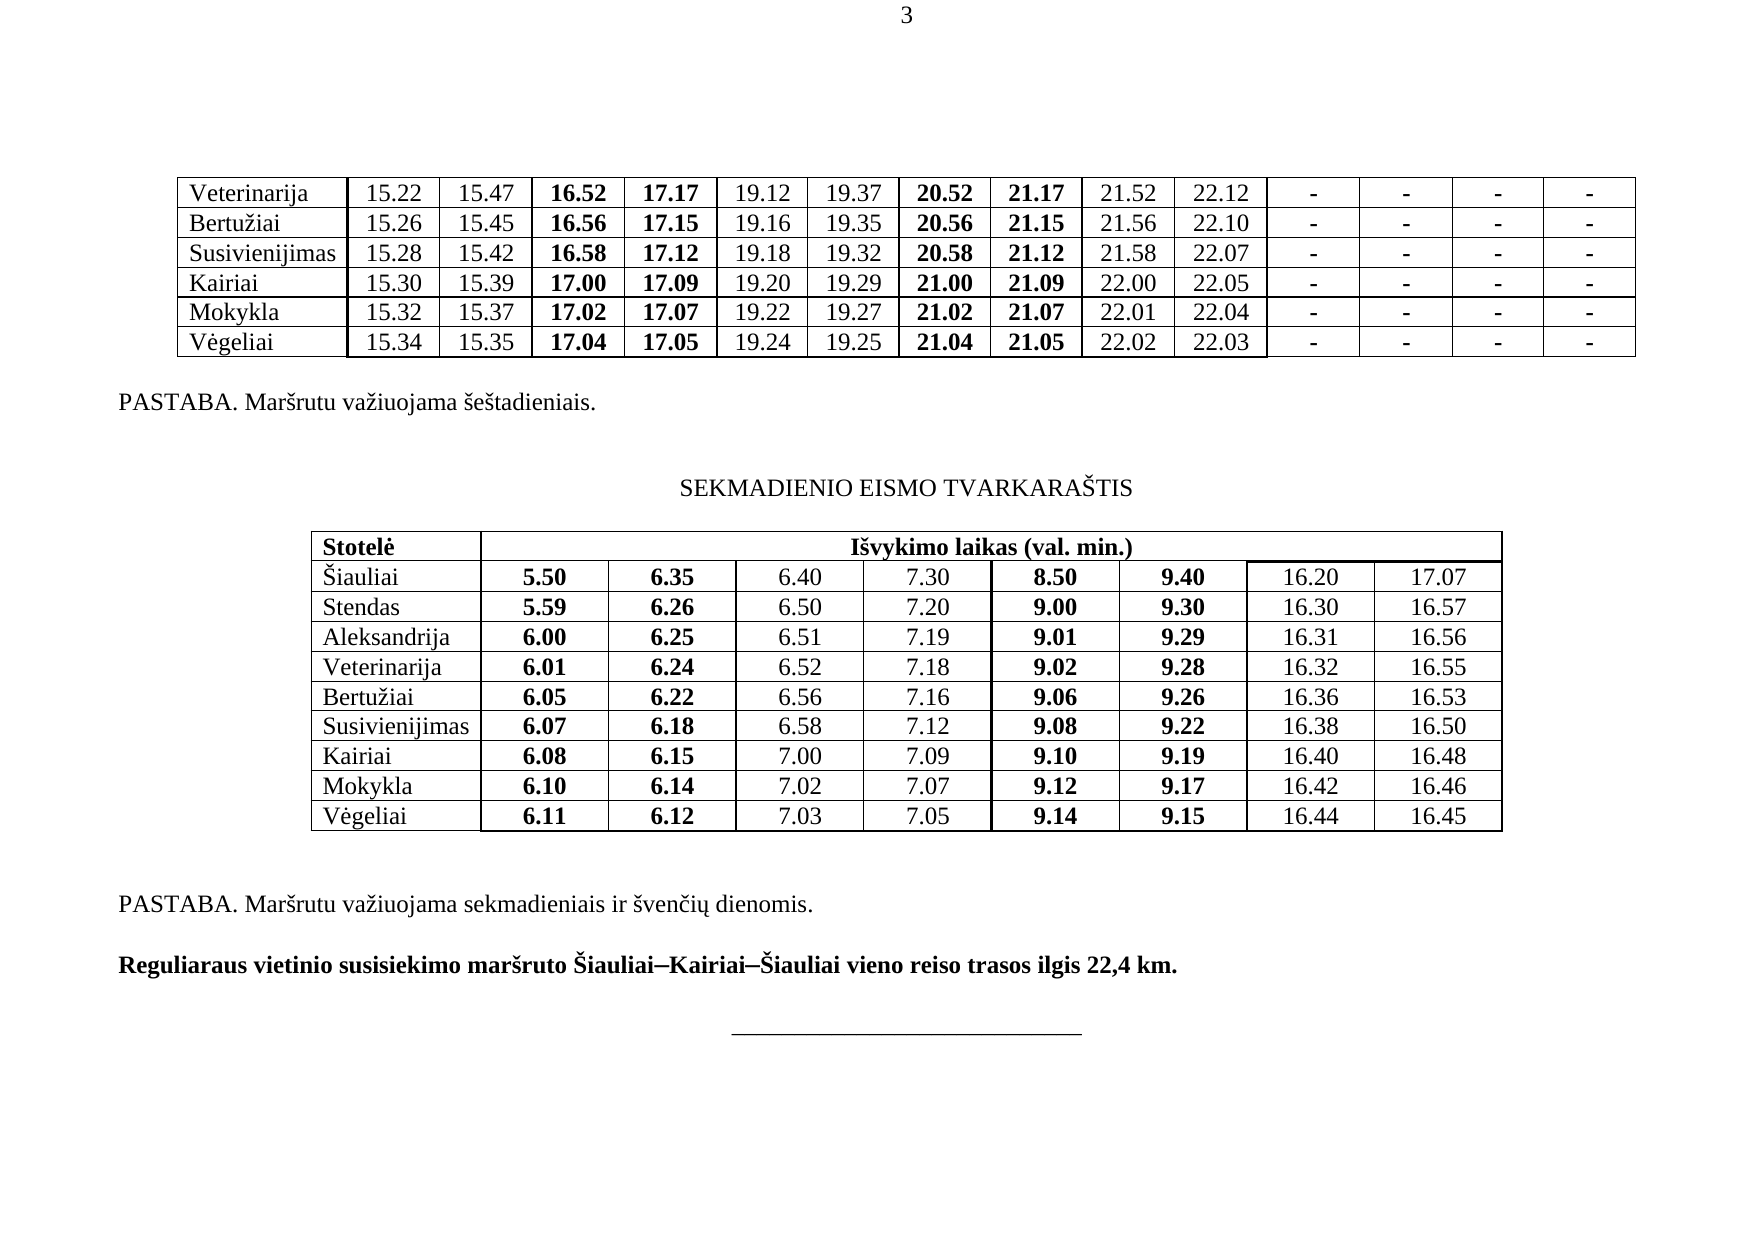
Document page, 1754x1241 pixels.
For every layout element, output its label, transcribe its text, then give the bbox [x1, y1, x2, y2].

table_cell 16.52 [533, 178, 624, 207]
table_cell 6.14 [609, 771, 735, 800]
table_cell 19.25 [808, 327, 898, 356]
table_cell - [1544, 327, 1635, 356]
table_cell - [1453, 268, 1543, 296]
table_cell 21.05 [991, 327, 1081, 356]
table_cell 20.58 [900, 238, 990, 267]
table_cell 6.01 [482, 652, 608, 681]
table_cell 17.07 [625, 298, 716, 326]
table_cell Veterinarija [178, 178, 346, 207]
table_cell 19.32 [808, 238, 898, 267]
table_cell 9.22 [1120, 711, 1246, 740]
table_cell - [1453, 298, 1543, 326]
table_cell 7.12 [864, 711, 990, 740]
table_cell 20.52 [900, 178, 990, 207]
text PASTABA. Maršrutu važiuojama šeštadieniais. [118, 387, 1695, 416]
table_cell - [1268, 178, 1359, 207]
table_cell 17.15 [625, 208, 716, 237]
table_cell 9.19 [1120, 741, 1246, 770]
table_cell 21.58 [1083, 238, 1174, 267]
table_cell Vėgeliai [178, 327, 346, 356]
table_cell 15.35 [440, 327, 531, 356]
table_cell 20.56 [900, 208, 990, 237]
table_cell 17.09 [625, 268, 716, 296]
table_cell 9.30 [1120, 592, 1246, 621]
table_cell 16.30 [1248, 592, 1374, 621]
table_cell 6.12 [609, 801, 735, 829]
table_cell 16.20 [1248, 563, 1374, 591]
table_cell 16.36 [1248, 682, 1374, 710]
table_cell 16.48 [1375, 741, 1501, 770]
table_cell 9.17 [1120, 771, 1246, 800]
table_cell Kairiai [178, 268, 346, 296]
table_cell 21.17 [991, 178, 1081, 207]
table_cell - [1360, 238, 1452, 267]
table_cell 16.53 [1375, 682, 1501, 710]
table_cell 6.11 [482, 801, 608, 829]
table_cell 9.06 [993, 682, 1119, 710]
table_cell 6.15 [609, 741, 735, 770]
table_cell 19.35 [808, 208, 898, 237]
table_cell 7.18 [864, 652, 990, 681]
table_cell 19.18 [718, 238, 807, 267]
table_cell 19.12 [718, 178, 807, 207]
table_cell - [1268, 238, 1359, 267]
table_cell 15.32 [349, 298, 439, 326]
table_cell 6.52 [737, 652, 863, 681]
text Reguliaraus vietinio susisiekimo maršruto Šiauliai–Kairiai–Šiauliai vieno reiso trasos ilgis 22,4 km. [118, 947, 1695, 980]
table_cell 19.16 [718, 208, 807, 237]
table_cell 6.58 [737, 711, 863, 740]
table_cell - [1453, 178, 1543, 207]
table_cell 16.57 [1375, 592, 1501, 621]
table_cell Susivienijimas [312, 711, 480, 740]
table_cell 15.42 [440, 238, 531, 267]
text ____________________________ [118, 1009, 1695, 1038]
table_cell 15.26 [349, 208, 439, 237]
table_cell 7.02 [737, 771, 863, 800]
table_cell 6.08 [482, 741, 608, 770]
table_cell 19.24 [718, 327, 807, 356]
table_cell 22.03 [1175, 327, 1266, 356]
table_cell 16.40 [1248, 741, 1374, 770]
table_cell 15.22 [349, 178, 439, 207]
table_cell Aleksandrija [312, 622, 480, 651]
table_cell 22.05 [1175, 268, 1266, 296]
table_cell 22.01 [1083, 298, 1174, 326]
table_cell 21.04 [900, 327, 990, 356]
table_cell 6.40 [737, 561, 863, 591]
table_cell 9.29 [1120, 622, 1246, 651]
table_cell 5.59 [482, 592, 608, 621]
table_cell 21.09 [991, 268, 1081, 296]
table_cell 17.12 [625, 238, 716, 267]
text PASTABA. Maršrutu važiuojama sekmadieniais ir švenčių dienomis. [118, 889, 1695, 918]
table_cell 9.40 [1120, 561, 1246, 591]
table_cell 21.02 [900, 298, 990, 326]
table_cell 21.56 [1083, 208, 1174, 237]
table_cell 5.50 [482, 561, 608, 591]
table_cell 16.56 [533, 208, 624, 237]
table_cell 7.09 [864, 741, 990, 770]
table_cell 21.12 [991, 238, 1081, 267]
table_cell 19.29 [808, 268, 898, 296]
table_cell 17.17 [625, 178, 716, 207]
table_cell 15.28 [349, 238, 439, 267]
table_cell 8.50 [993, 561, 1119, 591]
table_cell 16.32 [1248, 652, 1374, 681]
table_cell 7.20 [864, 592, 990, 621]
table_cell 7.19 [864, 622, 990, 651]
table_cell 15.39 [440, 268, 531, 296]
table_cell - [1544, 298, 1635, 326]
table_cell 21.52 [1083, 178, 1174, 207]
table_cell 16.58 [533, 238, 624, 267]
table_cell 6.50 [737, 592, 863, 621]
table_cell 19.22 [718, 298, 807, 326]
table_cell - [1268, 298, 1359, 326]
table_cell 17.02 [533, 298, 624, 326]
table_cell 9.02 [993, 652, 1119, 681]
table_cell 9.12 [993, 771, 1119, 800]
table_cell 9.28 [1120, 652, 1246, 681]
table_cell 6.51 [737, 622, 863, 651]
table_cell - [1453, 208, 1543, 237]
table_cell 9.10 [993, 741, 1119, 770]
table_cell - [1360, 178, 1452, 207]
table_cell - [1360, 298, 1452, 326]
table_cell 9.08 [993, 711, 1119, 740]
table_cell 7.05 [864, 801, 990, 829]
table_cell 6.00 [482, 622, 608, 651]
table_cell - [1453, 238, 1543, 267]
table_cell 16.46 [1375, 771, 1501, 800]
table_cell 6.56 [737, 682, 863, 710]
table_cell 7.16 [864, 682, 990, 710]
table_cell 22.07 [1175, 238, 1266, 267]
table_cell 9.00 [993, 592, 1119, 621]
table_cell Veterinarija [312, 652, 480, 681]
table_cell 7.07 [864, 771, 990, 800]
table_cell Susivienijimas [178, 238, 346, 267]
table_cell 22.00 [1083, 268, 1174, 296]
table_cell Bertužiai [312, 682, 480, 710]
table_cell - [1268, 208, 1359, 237]
text SEKMADIENIO EISMO TVARKARAŠTIS [118, 473, 1695, 502]
table_cell 16.45 [1375, 801, 1501, 829]
table_cell - [1544, 208, 1635, 237]
table_cell 9.15 [1120, 801, 1246, 829]
table_cell 6.07 [482, 711, 608, 740]
table_cell 16.42 [1248, 771, 1374, 800]
table_cell 6.24 [609, 652, 735, 681]
table_cell 19.37 [808, 178, 898, 207]
table_cell Šiauliai [312, 561, 480, 591]
table_cell - [1544, 268, 1635, 296]
table_cell 17.05 [625, 327, 716, 356]
table_cell - [1360, 327, 1452, 356]
table_cell 6.35 [609, 561, 735, 591]
table_cell Mokykla [312, 771, 480, 800]
table_cell 6.25 [609, 622, 735, 651]
table_cell 16.44 [1248, 801, 1374, 829]
table_cell 9.14 [993, 801, 1119, 829]
table_cell 16.50 [1375, 711, 1501, 740]
table_cell 6.18 [609, 711, 735, 740]
table_cell Kairiai [312, 741, 480, 770]
table_cell 21.07 [991, 298, 1081, 326]
table_cell Bertužiai [178, 208, 346, 237]
table_cell 17.00 [533, 268, 624, 296]
table_cell 19.20 [718, 268, 807, 296]
table_cell 16.55 [1375, 652, 1501, 681]
table_cell 17.04 [533, 327, 624, 356]
table_cell - [1360, 268, 1452, 296]
table_cell - [1453, 327, 1543, 356]
table_cell - [1544, 178, 1635, 207]
table_header Stotelė [312, 532, 480, 560]
table_cell 17.07 [1375, 563, 1501, 591]
table_cell Vėgeliai [312, 801, 480, 829]
table_cell - [1268, 268, 1359, 296]
table_cell 15.47 [440, 178, 531, 207]
table_cell 7.30 [864, 561, 990, 591]
table_cell 7.03 [737, 801, 863, 829]
table_cell - [1360, 208, 1452, 237]
table_cell 16.38 [1248, 711, 1374, 740]
table_cell 16.31 [1248, 622, 1374, 651]
table_cell 15.37 [440, 298, 531, 326]
table_cell 15.34 [349, 327, 439, 356]
table_cell 6.10 [482, 771, 608, 800]
table_cell 19.27 [808, 298, 898, 326]
table_cell Mokykla [178, 298, 346, 326]
table_cell 15.45 [440, 208, 531, 237]
table_cell - [1268, 327, 1359, 356]
table_cell 21.15 [991, 208, 1081, 237]
table_cell 22.04 [1175, 298, 1266, 326]
table_cell 22.10 [1175, 208, 1266, 237]
table_cell 22.12 [1175, 178, 1266, 207]
table_cell 16.56 [1375, 622, 1501, 651]
table_cell 6.05 [482, 682, 608, 710]
table_cell 22.02 [1083, 327, 1174, 356]
table_cell 7.00 [737, 741, 863, 770]
table_cell 6.26 [609, 592, 735, 621]
table_cell 9.26 [1120, 682, 1246, 710]
table_cell 6.22 [609, 682, 735, 710]
table_cell 15.30 [349, 268, 439, 296]
table_header Išvykimo laikas (val. min.) [482, 532, 1501, 560]
table_cell 9.01 [993, 622, 1119, 651]
table_cell 21.00 [900, 268, 990, 296]
table_cell - [1544, 238, 1635, 267]
table_cell Stendas [312, 592, 480, 621]
